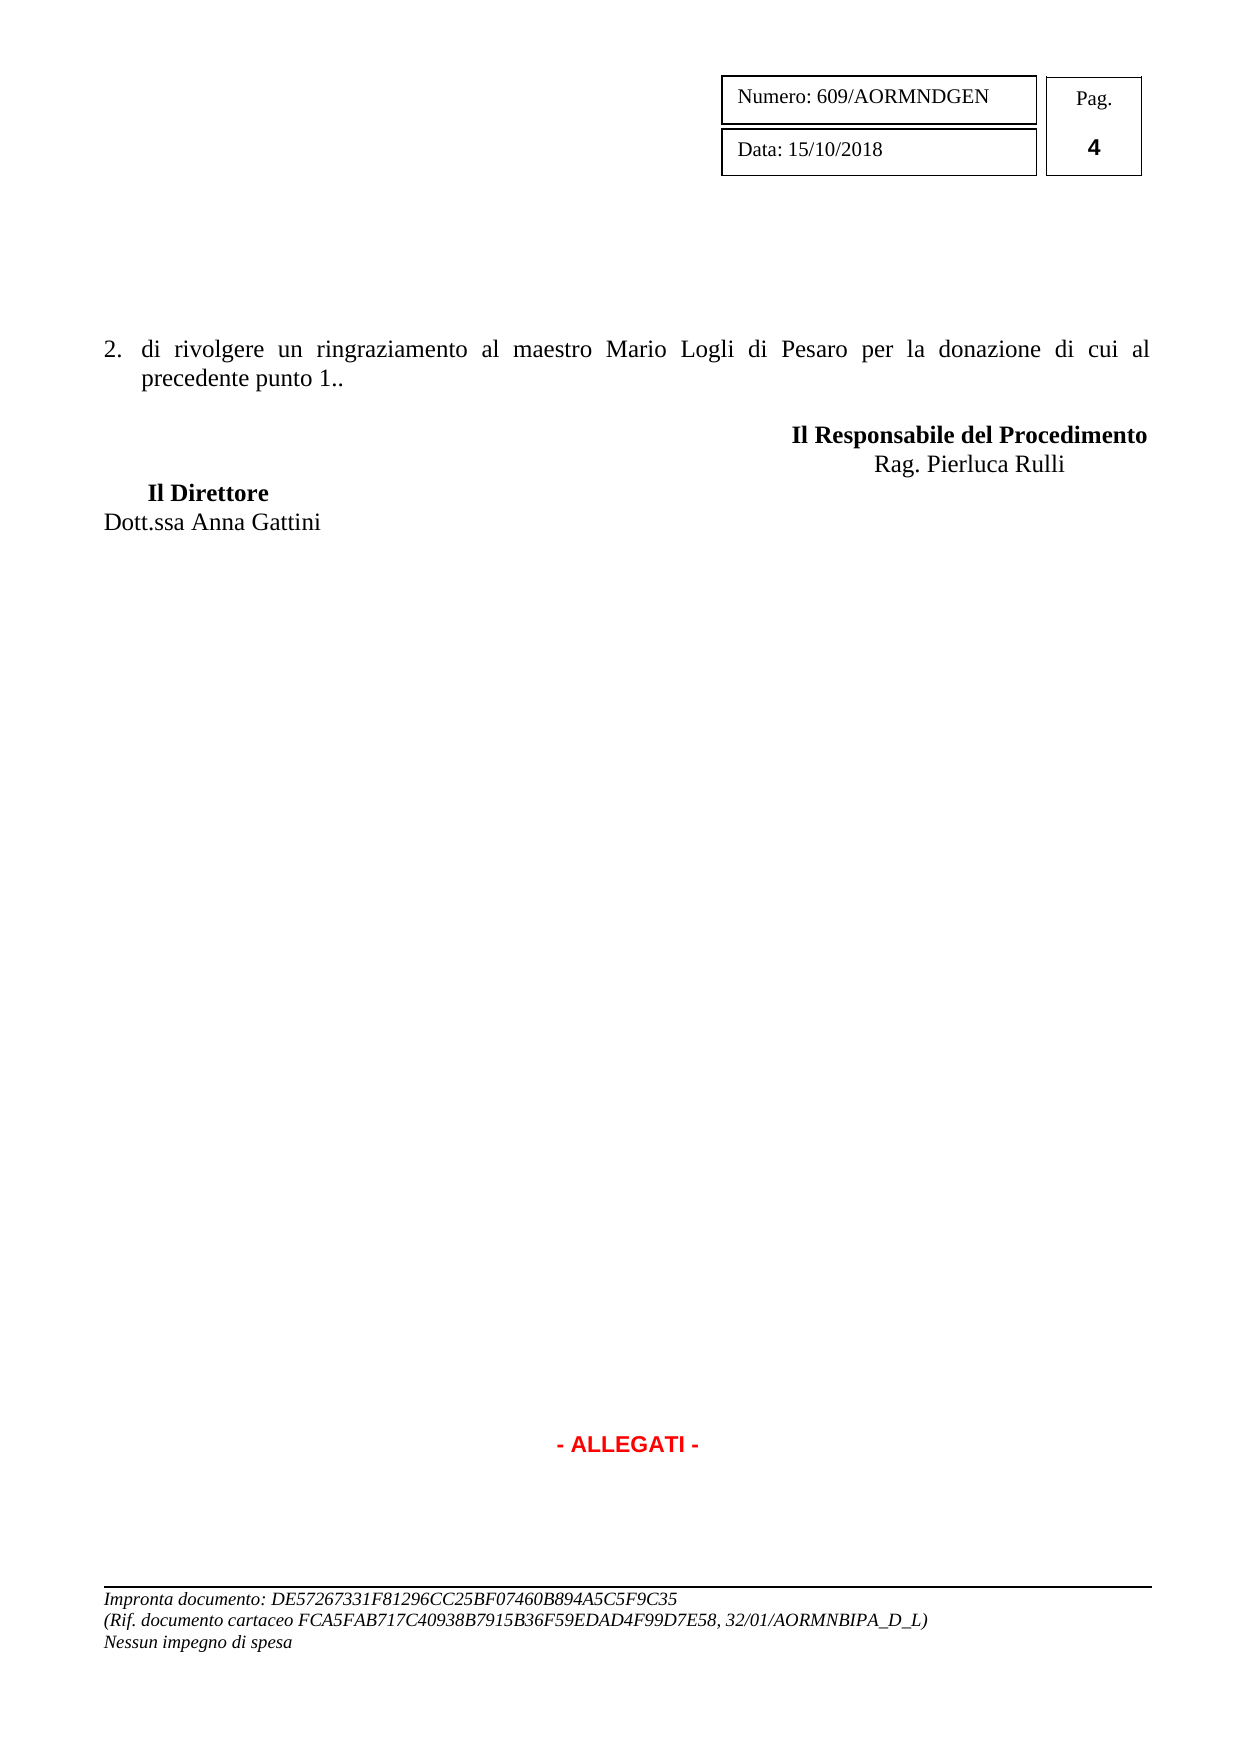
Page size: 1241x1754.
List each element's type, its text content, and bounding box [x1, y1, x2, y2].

text Dott.ssa Anna Gattini [103, 507, 1152, 535]
text Il Direttore [103, 478, 1152, 507]
text Il Responsabile del Procedimento [103, 420, 1152, 449]
list di rivolgere un ringraziamento al maestro Mario Logli di Pesaro per la donazione di cui al precedente punto 1.. [103, 334, 1152, 392]
text - ALLEGATI - [103, 1431, 1152, 1458]
text Rag. Pierluca Rulli [325, 449, 1152, 478]
